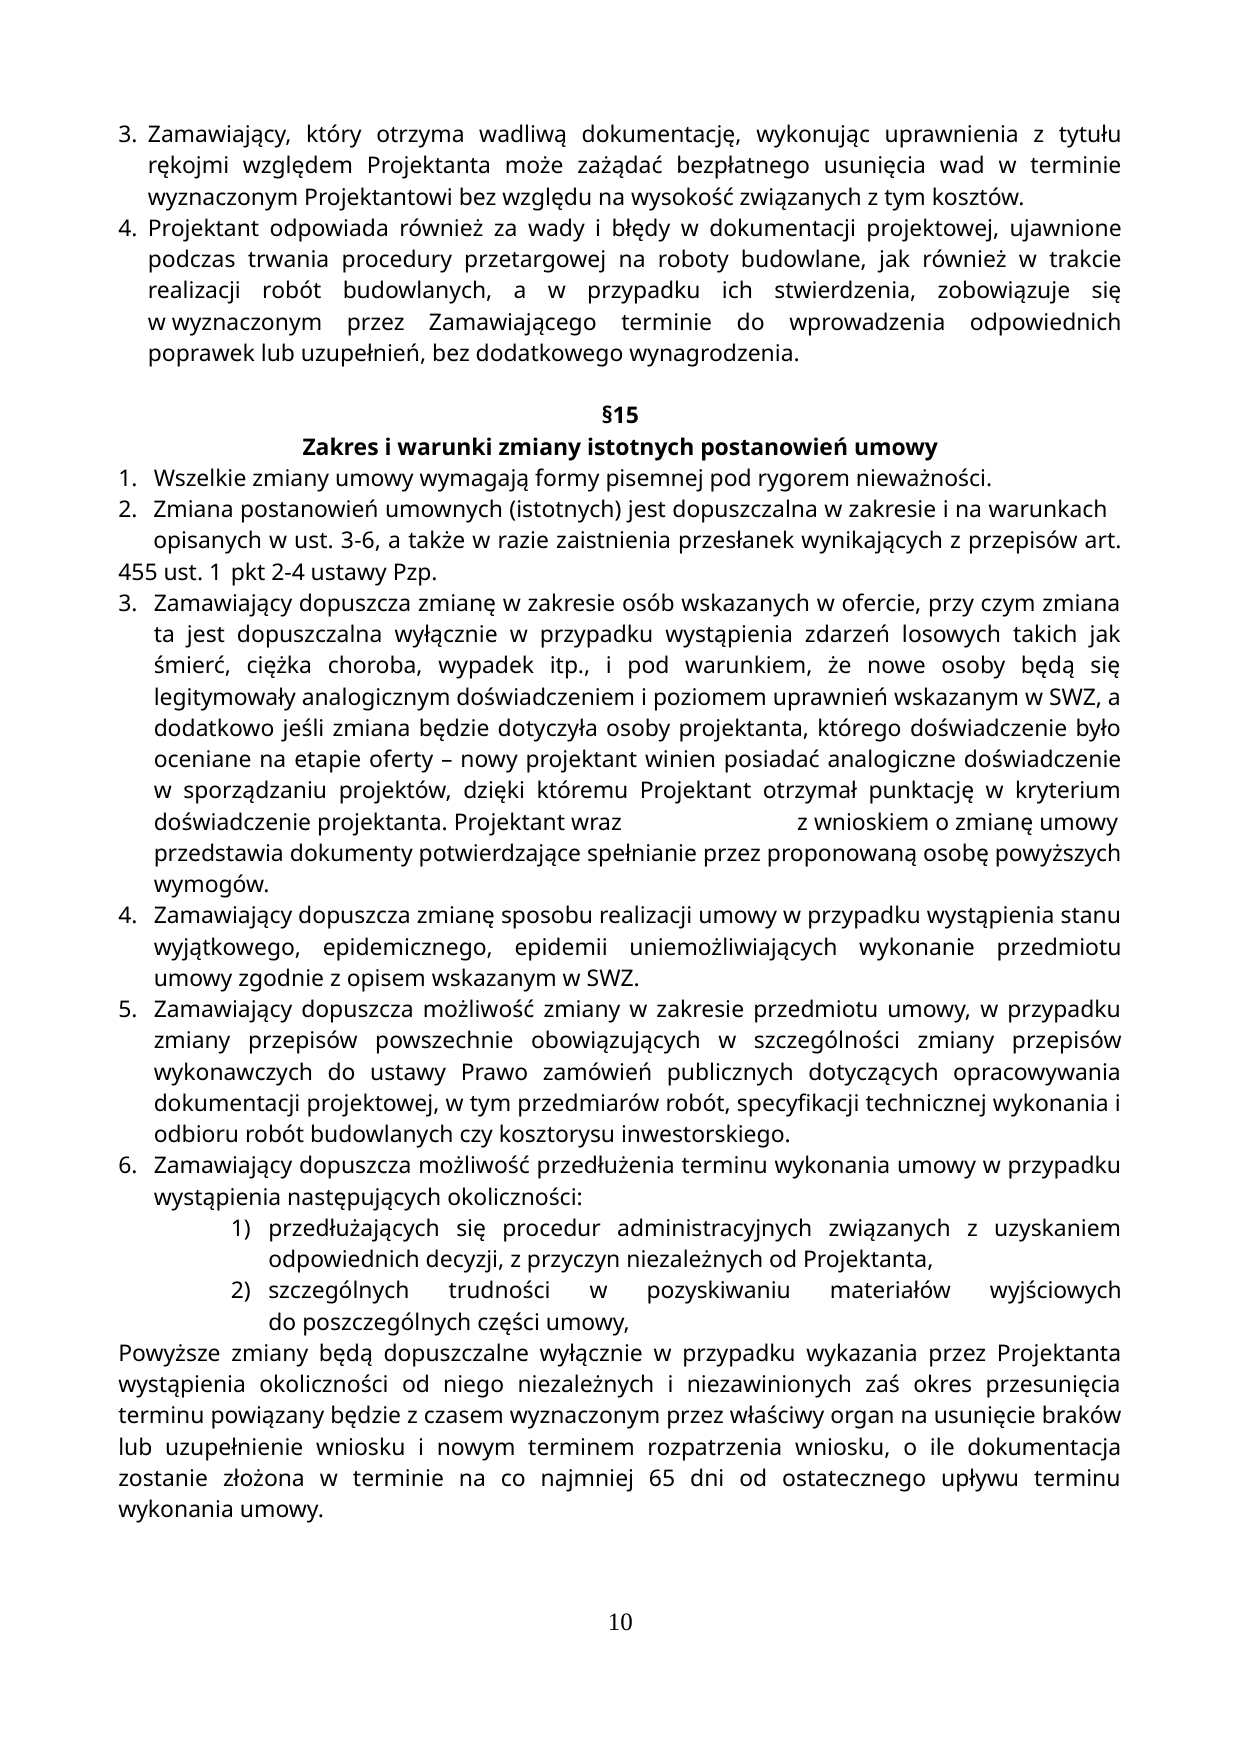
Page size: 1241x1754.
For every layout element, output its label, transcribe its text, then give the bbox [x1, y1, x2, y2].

text §15 [118, 399, 1122, 431]
list Zmiana postanowień umownych (istotnych) jest dopuszczalna w zakresie i na warunkach opisanych w ust. 3-6, a także w razie zaistnienia przesłanek wynikających z przepisów art. 455 ust. 1 pkt 2-4 ustawy Pzp. [118, 493, 1122, 587]
list Zamawiający dopuszcza zmianę sposobu realizacji umowy w przypadku wystąpienia stanu wyjątkowego, epidemicznego, epidemii uniemożliwiających wykonanie przedmiotu umowy zgodnie z opisem wskazanym w SWZ. [118, 899, 1122, 993]
list Zamawiający dopuszcza możliwość przedłużenia terminu wykonania umowy w przypadku wystąpienia następujących okoliczności: [118, 1149, 1122, 1212]
list szczególnych trudności w pozyskiwaniu materiałów wyjściowych do poszczególnych części umowy, [231, 1274, 1122, 1337]
list Wszelkie zmiany umowy wymagają formy pisemnej pod rygorem nieważności. [118, 462, 1122, 493]
list przedłużających się procedur administracyjnych związanych z uzyskaniem odpowiednich decyzji, z przyczyn niezależnych od Projektanta, [231, 1212, 1122, 1274]
list Zamawiający dopuszcza możliwość zmiany w zakresie przedmiotu umowy, w przypadku zmiany przepisów powszechnie obowiązujących w szczególności zmiany przepisów wykonawczych do ustawy Prawo zamówień publicznych dotyczących opracowywania dokumentacji projektowej, w tym przedmiarów robót, specyfikacji technicznej wykonania i odbioru robót budowlanych czy kosztorysu inwestorskiego. [118, 993, 1122, 1149]
list Powyższe zmiany będą dopuszczalne wyłącznie w przypadku wykazania przez Projektanta wystąpienia okoliczności od niego niezależnych i niezawinionych zaś okres przesunięcia terminu powiązany będzie z czasem wyznaczonym przez właściwy organ na usunięcie braków lub uzupełnienie wniosku i nowym terminem rozpatrzenia wniosku, o ile dokumentacja zostanie złożona w terminie na co najmniej 65 dni od ostatecznego upływu terminu wykonania umowy. [118, 1337, 1122, 1524]
text Zakres i warunki zmiany istotnych postanowień umowy [118, 431, 1122, 462]
list Zamawiający, który otrzyma wadliwą dokumentację, wykonując uprawnienia z tytułu rękojmi względem Projektanta może zażądać bezpłatnego usunięcia wad w terminie wyznaczonym Projektantowi bez względu na wysokość związanych z tym kosztów. [118, 118, 1122, 212]
list Zamawiający dopuszcza zmianę w zakresie osób wskazanych w ofercie, przy czym zmiana ta jest dopuszczalna wyłącznie w przypadku wystąpienia zdarzeń losowych takich jak śmierć, ciężka choroba, wypadek itp., i pod warunkiem, że nowe osoby będą się legitymowały analogicznym doświadczeniem i poziomem uprawnień wskazanym w SWZ, a dodatkowo jeśli zmiana będzie dotyczyła osoby projektanta, którego doświadczenie było oceniane na etapie oferty – nowy projektant winien posiadać analogiczne doświadczenie w sporządzaniu projektów, dzięki któremu Projektant otrzymał punktację w kryterium doświadczenie projektanta. Projektant wraz z wnioskiem o zmianę umowy przedstawia dokumenty potwierdzające spełnianie przez proponowaną osobę powyższych wymogów. [118, 587, 1122, 899]
list Projektant odpowiada również za wady i błędy w dokumentacji projektowej, ujawnione podczas trwania procedury przetargowej na roboty budowlane, jak również w trakcie realizacji robót budowlanych, a w przypadku ich stwierdzenia, zobowiązuje się w wyznaczonym przez Zamawiającego terminie do wprowadzenia odpowiednich poprawek lub uzupełnień, bez dodatkowego wynagrodzenia. [118, 212, 1122, 368]
